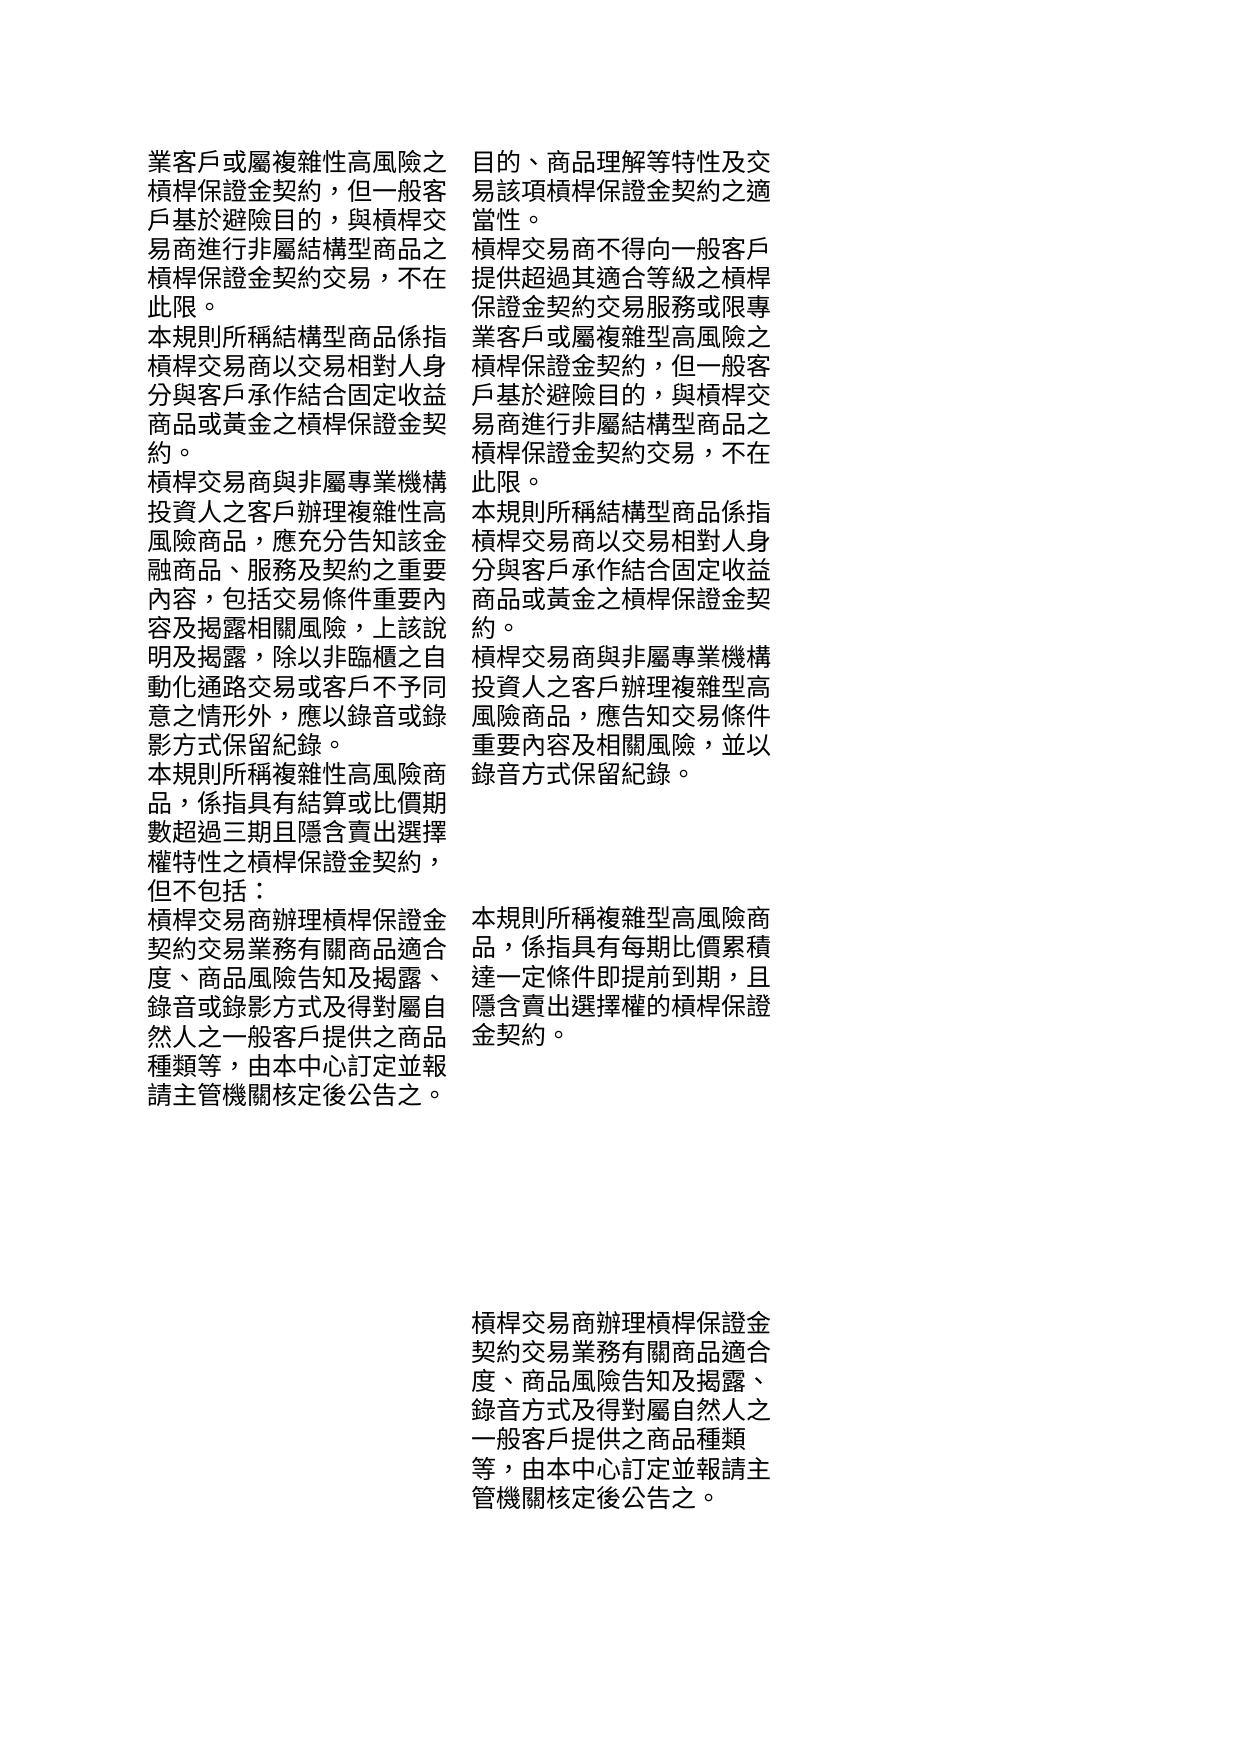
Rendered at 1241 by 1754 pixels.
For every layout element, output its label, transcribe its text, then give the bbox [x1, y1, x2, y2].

table_cell 第十七條 槓桿交易商向客戶提供槓桿保證金契約交易服務，應以善良管理人之注意義務及忠實義務，本誠實信用原則為之。 槓桿交易商與非屬專業機構投資人之客戶承作槓桿保證金契約交易時，不得鼓勵或勸誘客戶以借款、舉債等方式從事交易，並應就商品適合度、商品風險之告知及揭露、交易紛爭處理等客戶權益保障事宜建立制度，並依該制度之作業程序辦理。 槓桿交易商應就前項商品適合度建立制度，其內容至少應包括瞭解客戶評估作業程序、客戶屬性評估及商品屬性評估，以確實瞭解客戶之投資經驗、財產狀況、交易目的、商品理解等特性及交易該項槓桿保證金契約之適當性。 槓桿交易商不得向一般客戶提供超過其適合等級之槓桿保證金契約交易服務或限專業客戶或屬複雜性高風險之槓桿保證金契約，但一般客戶基於避險目的，與槓桿交易商進行非屬結構型商品之槓桿保證金契約交易，不在此限。 本規則所稱結構型商品係指槓桿交易商以交易相對人身分與客戶承作結合固定收益商品或黃金之槓桿保證金契約。 槓桿交易商與非屬專業機構投資人之客戶辦理複雜性高風險商品，應充分告知該金融商品、服務及契約之重要內容，包括交易條件重要內容及揭露相關風險，上該說明及揭露，除以非臨櫃之自動化通路交易或客戶不予同意之情形外，應以錄音或錄影方式保留紀錄。 本規則所稱複雜性高風險商品，係指具有結算或比價期數超過三期且隱含賣出選擇權特性之槓桿保證金契約，但不包括： 槓桿交易商辦理槓桿保證金契約交易業務有關商品適合度、商品風險告知及揭露、錄音或錄影方式及得對屬自然人之一般客戶提供之商品種類等，由本中心訂定並報請主管機關核定後公告之。 [148, 148, 471, 1513]
table_cell 目的、商品理解等特性及交易該項槓桿保證金契約之適當性。 槓桿交易商不得向一般客戶提供超過其適合等級之槓桿保證金契約交易服務或限專業客戶或屬複雜型高風險之槓桿保證金契約，但一般客戶基於避險目的，與槓桿交易商進行非屬結構型商品之槓桿保證金契約交易，不在此限。 本規則所稱結構型商品係指槓桿交易商以交易相對人身分與客戶承作結合固定收益商品或黃金之槓桿保證金契約。 槓桿交易商與非屬專業機構投資人之客戶辦理複雜型高風險商品，應告知交易條件重要內容及相關風險，並以錄音方式保留紀錄。 本規則所稱複雜型高風險商品，係指具有每期比價累積達一定條件即提前到期，且隱含賣出選擇權的槓桿保證金契約。 槓桿交易商辦理槓桿保證金契約交易業務有關商品適合度、商品風險告知及揭露、錄音方式及得對屬自然人之一般客戶提供之商品種類等，由本中心訂定並報請主管機關核定後公告之。 [471, 148, 794, 1513]
table_cell [795, 148, 1092, 1513]
